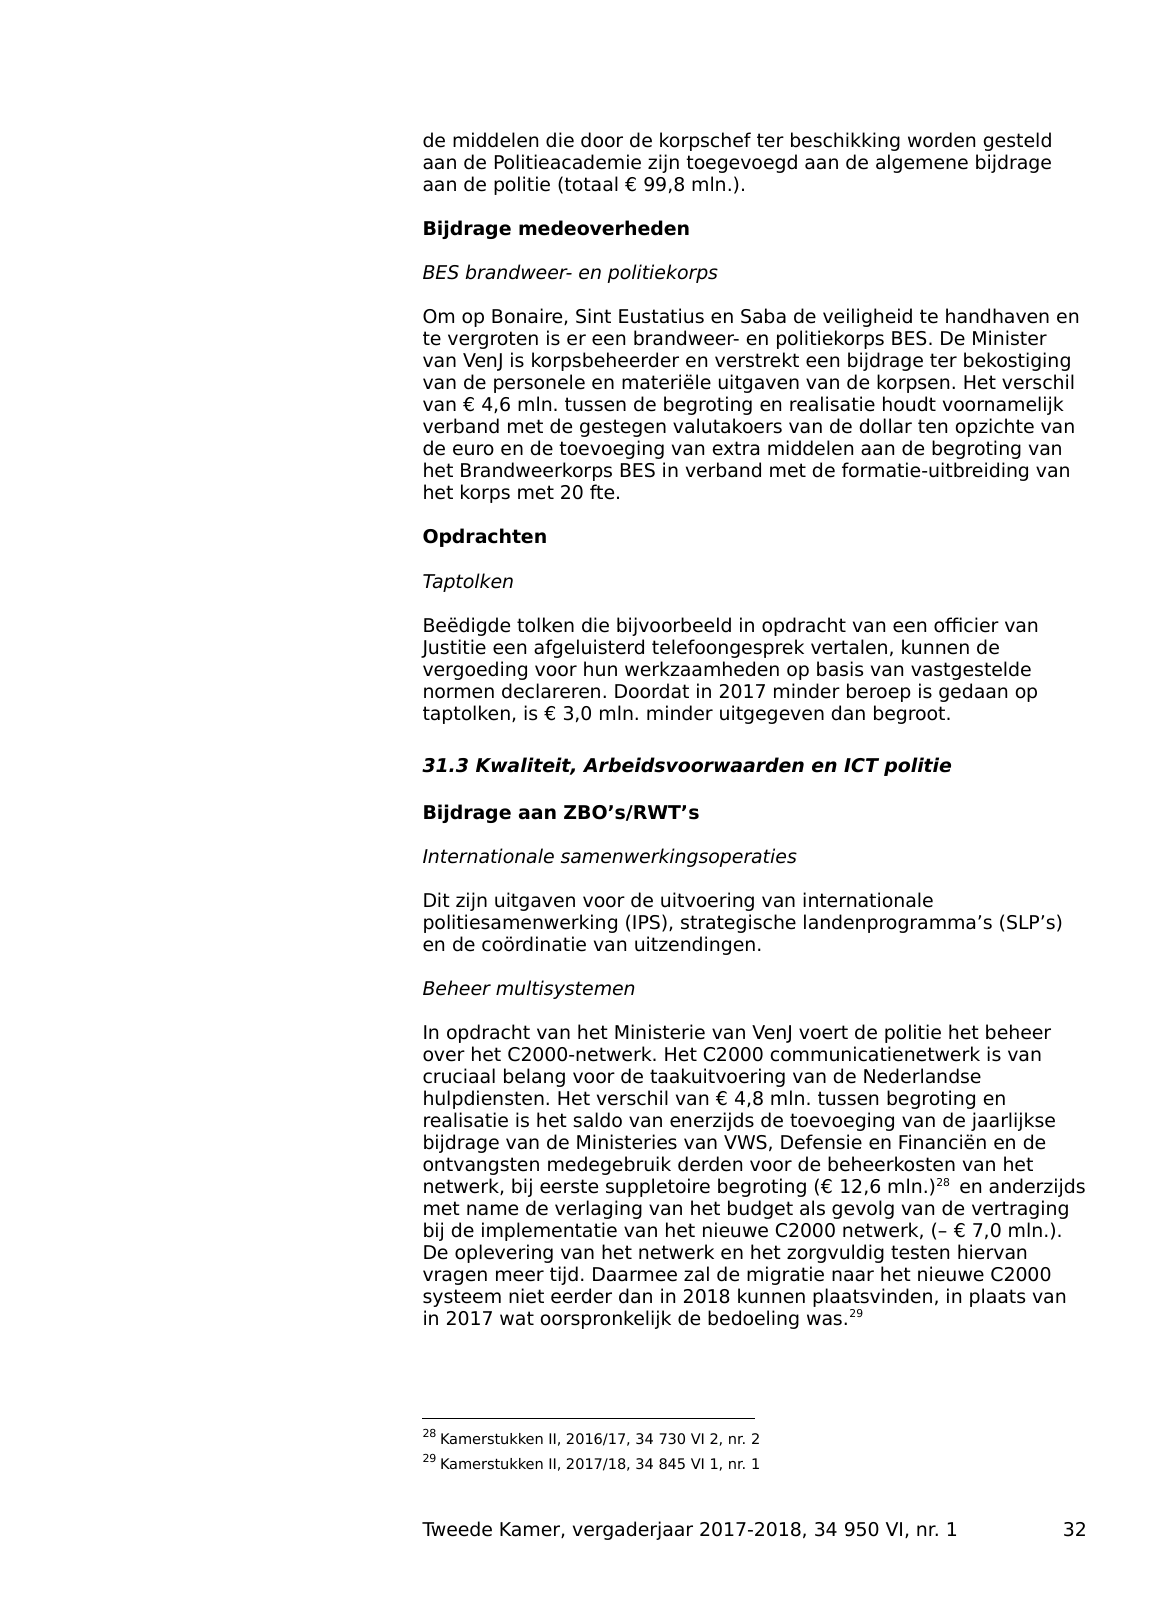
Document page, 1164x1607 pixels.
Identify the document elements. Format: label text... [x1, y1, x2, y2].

subtitle Bijdrage aan ZBO’s/RWT’s [422, 802, 1087, 823]
text de middelen die door de korpschef ter beschikking worden gesteld aan de Politieacademie zijn toegevoegd aan de algemene bijdrage aan de politie (totaal € 99,8 mln.). [422, 130, 1087, 196]
text Beëdigde tolken die bijvoorbeeld in opdracht van een officier van Justitie een afgeluisterd telefoongesprek vertalen, kunnen de vergoeding voor hun werkzaamheden op basis van vastgestelde normen declareren. Doordat in 2017 minder beroep is gedaan op taptolken, is € 3,0 mln. minder uitgegeven dan begroot. [422, 615, 1087, 724]
subtitle Bijdrage medeoverheden [422, 218, 1087, 240]
subtitle 31.3 Kwaliteit, Arbeidsvoorwaarden en ICT politie [422, 754, 1087, 777]
subtitle Taptolken [422, 571, 1087, 592]
subtitle BES brandweer- en politiekorps [422, 262, 1087, 284]
text Kamerstukken II, 2016/17, 34 730 VI 2, nr. 2 [422, 1427, 1087, 1449]
subtitle Beheer multisystemen [422, 978, 1087, 1000]
text In opdracht van het Ministerie van VenJ voert de politie het beheer over het C2000-netwerk. Het C2000 communicatienetwerk is van cruciaal belang voor de taakuitvoering van de Nederlandse hulpdiensten. Het verschil van € 4,8 mln. tussen begroting en realisatie is het saldo van enerzijds de toevoeging van de jaarlijkse bijdrage van de Ministeries van VWS, Defensie en Financiën en de ontvangsten medegebruik derden voor de beheerkosten van het netwerk, bij eerste suppletoire begroting (€ 12,6 mln.) en anderzijds met name de verlaging van het budget als gevolg van de vertraging bij de implementatie van het nieuwe C2000 netwerk, (– € 7,0 mln.). De oplevering van het netwerk en het zorgvuldig testen hiervan vragen meer tijd. Daarmee zal de migratie naar het nieuwe C2000 systeem niet eerder dan in 2018 kunnen plaatsvinden, in plaats van in 2017 wat oorspronkelijk de bedoeling was. [422, 1022, 1087, 1330]
text Dit zijn uitgaven voor de uitvoering van internationale politiesamenwerking (IPS), strategische landenprogramma’s (SLP’s) en de coördinatie van uitzendingen. [422, 890, 1087, 956]
subtitle Internationale samenwerkingsoperaties [422, 846, 1087, 868]
text Kamerstukken II, 2017/18, 34 845 VI 1, nr. 1 [422, 1452, 1087, 1474]
subtitle Opdrachten [422, 526, 1087, 548]
text Om op Bonaire, Sint Eustatius en Saba de veiligheid te handhaven en te vergroten is er een brandweer- en politiekorps BES. De Minister van VenJ is korpsbeheerder en verstrekt een bijdrage ter bekostiging van de personele en materiële uitgaven van de korpsen. Het verschil van € 4,6 mln. tussen de begroting en realisatie houdt voornamelijk verband met de gestegen valutakoers van de dollar ten opzichte van de euro en de toevoeging van extra middelen aan de begroting van het Brandweerkorps BES in verband met de formatie-uitbreiding van het korps met 20 fte. [422, 306, 1087, 504]
